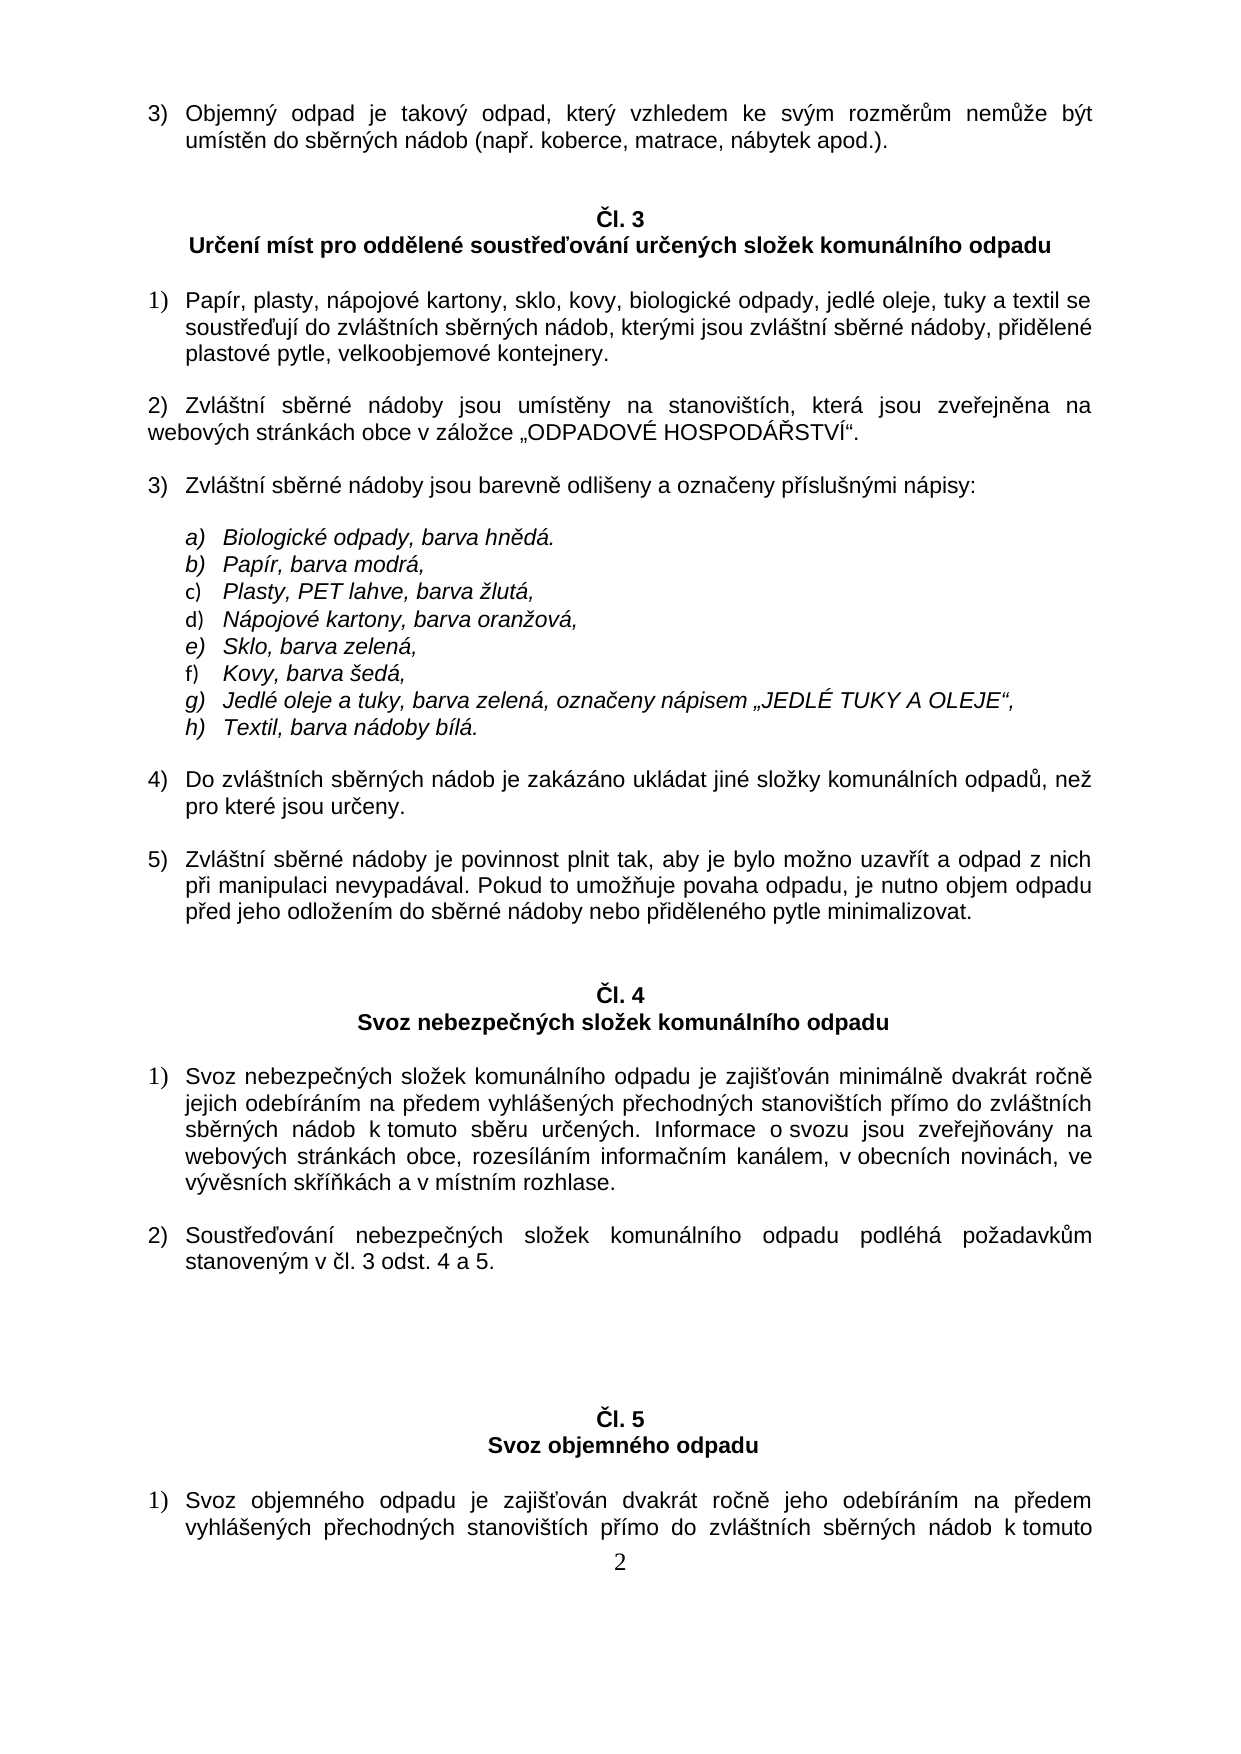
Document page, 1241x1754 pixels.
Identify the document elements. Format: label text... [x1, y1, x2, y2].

list Svoz nebezpečných složek komunálního odpadu je zajišťován minimálně dvakrát ročně jejich odebíráním na předem vyhlášených přechodných stanovištích přímo do zvláštních sběrných nádob k tomuto sběru určených. Informace o svozu jsou zveřejňovány na webových stránkách obce, rozesíláním informačním kanálem, v obecních novinách, ve vývěsních skříňkách a v místním rozhlase. [148, 1061, 1092, 1195]
subtitle Čl. 4 [148, 982, 1092, 1008]
list Jedlé oleje a tuky, barva zelená, označeny nápisem „JEDLÉ TUKY A OLEJE“, [185, 687, 1092, 714]
list Kovy, barva šedá, [185, 659, 1092, 687]
list Nápojové kartony, barva oranžová, [185, 605, 1092, 633]
text Určení míst pro oddělené soustřeďování určených složek komunálního odpadu [148, 232, 1092, 258]
subtitle Svoz nebezpečných složek komunálního odpadu [148, 1008, 1092, 1035]
list Papír, plasty, nápojové kartony, sklo, kovy, biologické odpady, jedlé oleje, tuky a textil se soustřeďují do zvláštních sběrných nádob, kterými jsou zvláštní sběrné nádoby, přidělené plastové pytle, velkoobjemové kontejnery. [148, 285, 1092, 366]
list Papír, barva modrá, [185, 551, 1092, 577]
text Čl. 5 [148, 1406, 1092, 1432]
list Do zvláštních sběrných nádob je zakázáno ukládat jiné složky komunálních odpadů, než pro které jsou určeny. [148, 766, 1092, 819]
list Biologické odpady, barva hnědá. [185, 524, 1092, 551]
text Čl. 3 [148, 206, 1092, 232]
list Zvláštní sběrné nádoby jsou barevně odlišeny a označeny příslušnými nápisy: [148, 472, 1092, 498]
text Svoz objemného odpadu [148, 1432, 1092, 1459]
list Objemný odpad je takový odpad, který vzhledem ke svým rozměrům nemůže být umístěn do sběrných nádob (např. koberce, matrace, nábytek apod.). [148, 100, 1092, 153]
list Svoz objemného odpadu je zajišťován dvakrát ročně jeho odebíráním na předem vyhlášených přechodných stanovištích přímo do zvláštních sběrných nádob k tomuto [148, 1485, 1092, 1540]
list Zvláštní sběrné nádoby jsou umístěny na stanovištích, která jsou zveřejněna na webových stránkách obce v záložce „ODPADOVÉ HOSPODÁŘSTVÍ“. [148, 392, 1092, 445]
list Plasty, PET lahve, barva žlutá, [185, 577, 1092, 605]
list Textil, barva nádoby bílá. [185, 714, 1092, 740]
list Sklo, barva zelená, [185, 633, 1092, 659]
list Soustřeďování nebezpečných složek komunálního odpadu podléhá požadavkům stanoveným v čl. 3 odst. 4 a 5. [148, 1222, 1092, 1274]
list Zvláštní sběrné nádoby je povinnost plnit tak, aby je bylo možno uzavřít a odpad z nich při manipulaci nevypadával. Pokud to umožňuje povaha odpadu, je nutno objem odpadu před jeho odložením do sběrné nádoby nebo přiděleného pytle minimalizovat. [148, 846, 1092, 924]
